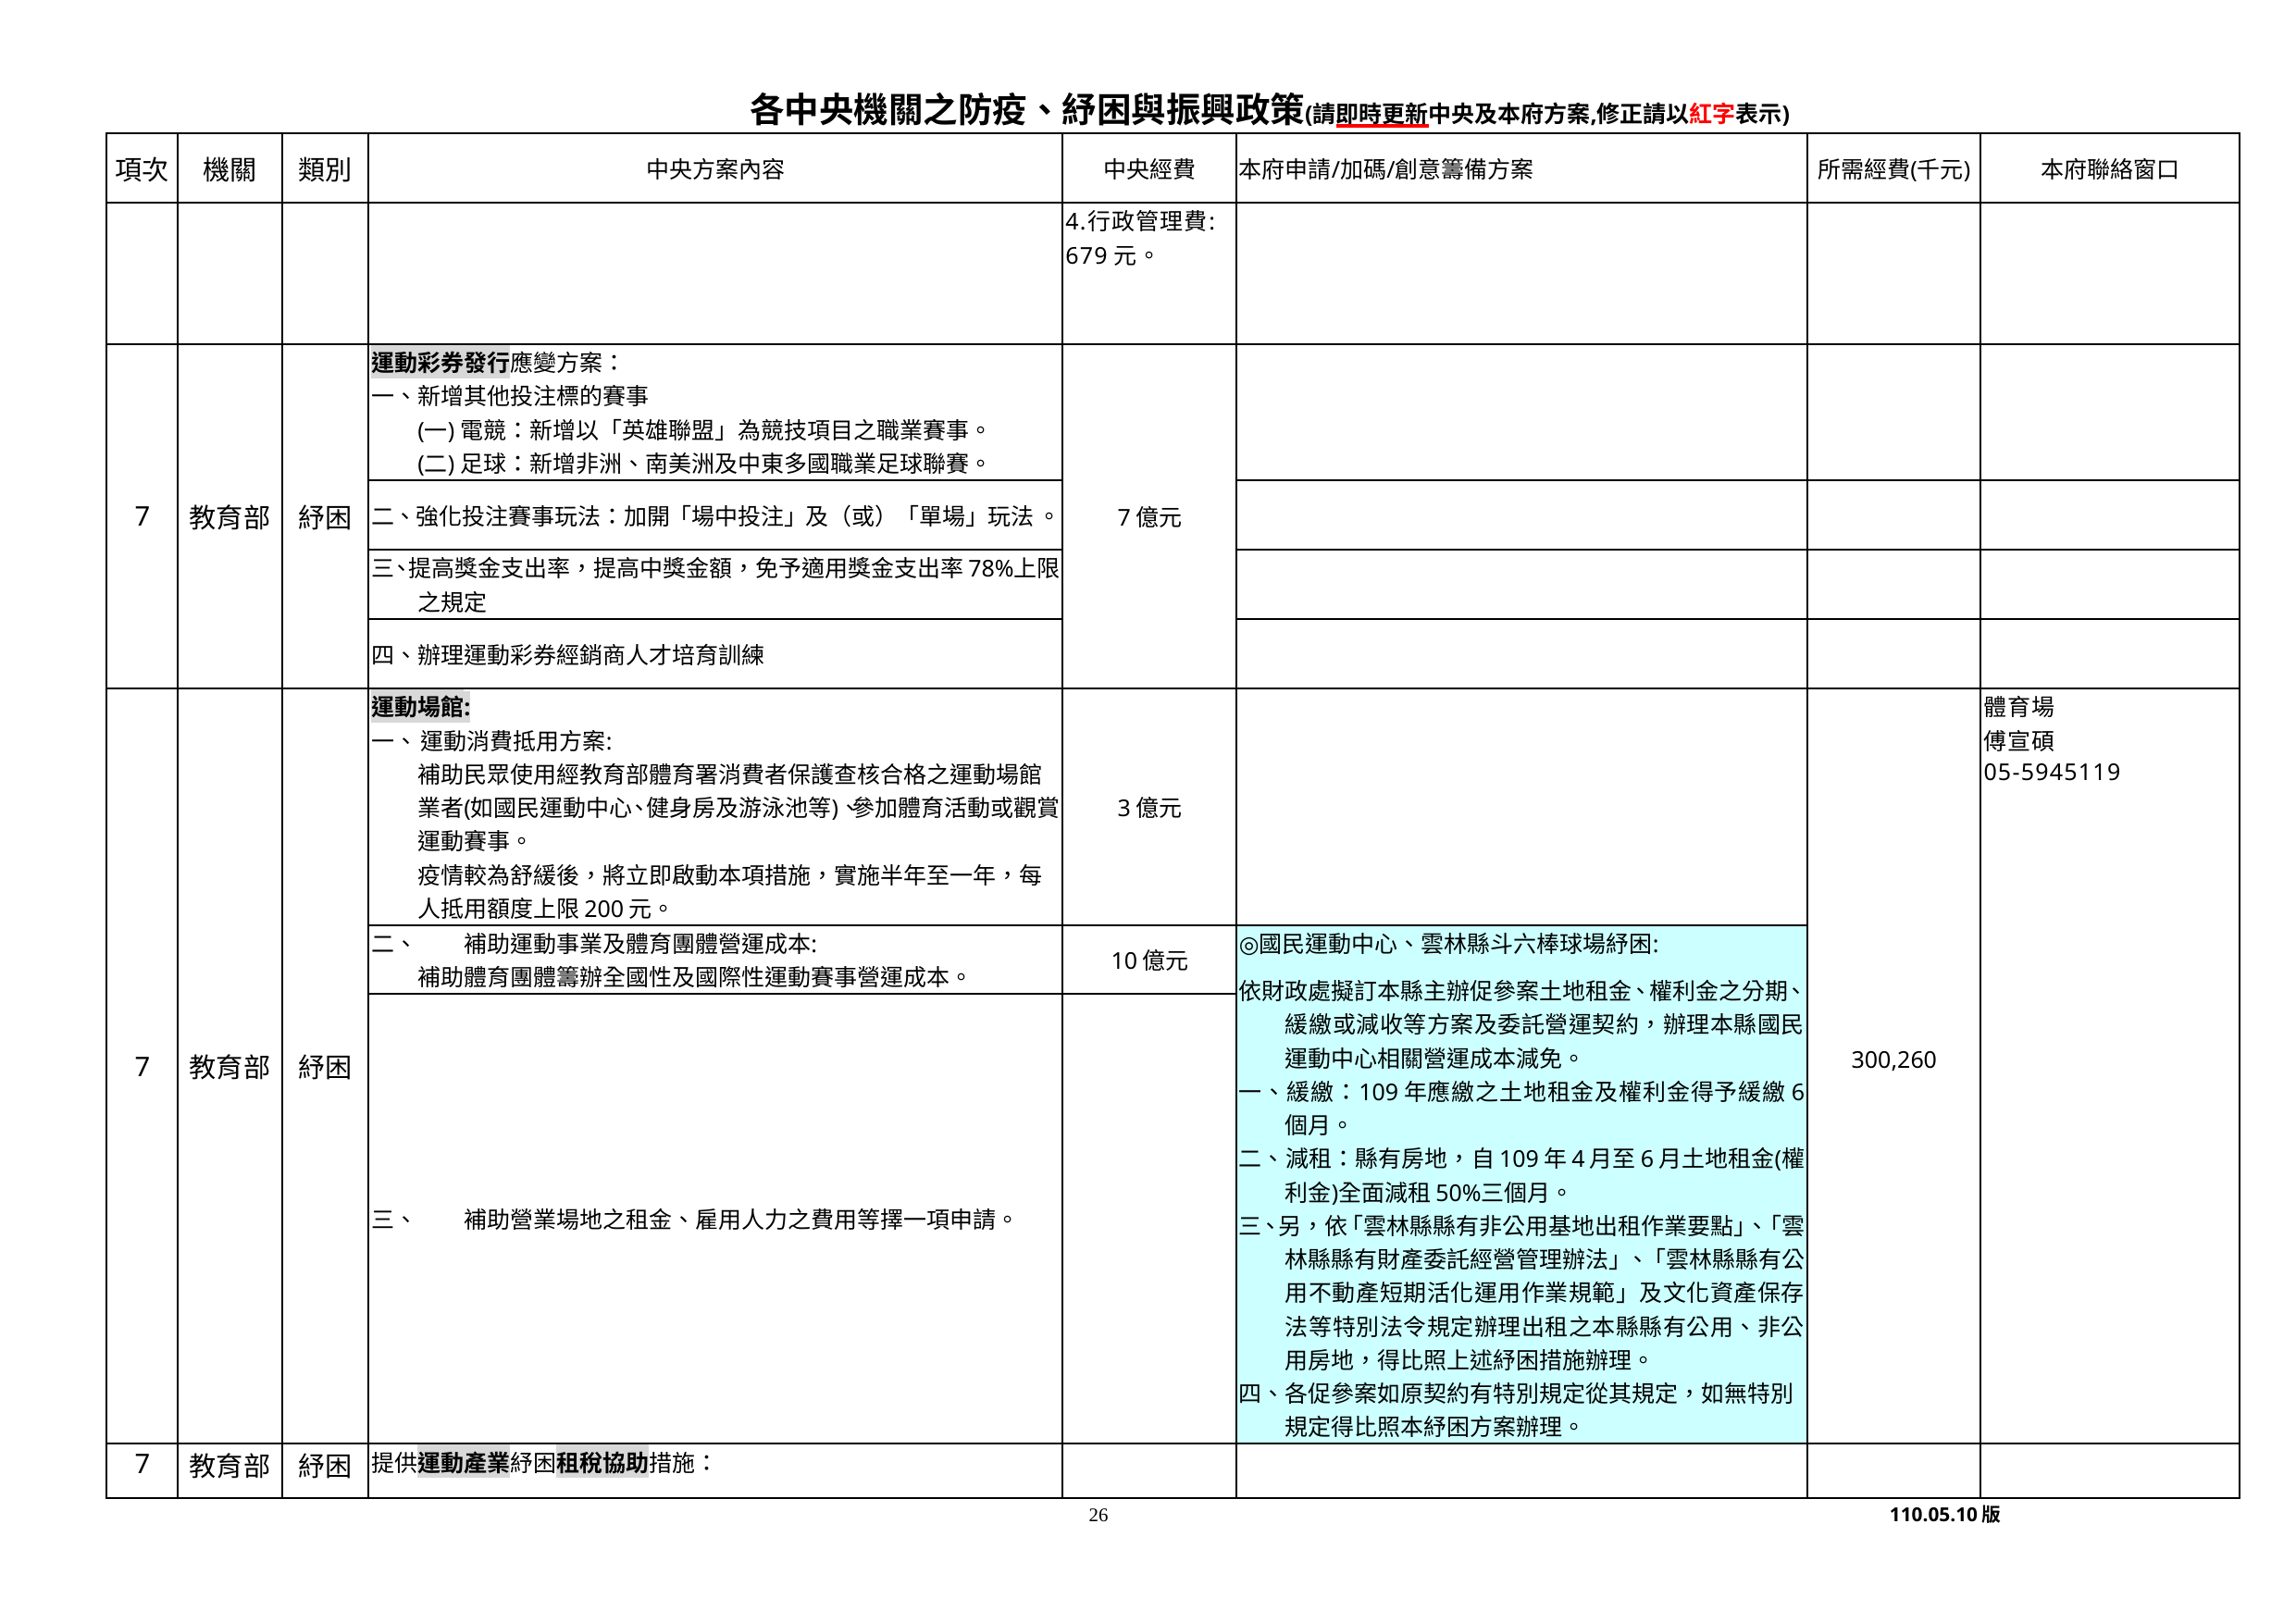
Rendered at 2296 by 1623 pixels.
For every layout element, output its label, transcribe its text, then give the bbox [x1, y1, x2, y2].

table_header 類別 [283, 134, 367, 202]
table_cell [1237, 689, 1806, 923]
table_cell 補助運動事業及體育團體營運成本: 補助體育團體籌辦全國性及國際性運動賽事營運成本。 [369, 926, 1061, 993]
table_cell [1981, 620, 2239, 688]
table_cell 紓困 [283, 689, 367, 1443]
table_cell [107, 204, 177, 343]
table_cell [1981, 1444, 2239, 1497]
table_header 機關 [179, 134, 281, 202]
table_cell [1063, 1444, 1235, 1497]
table_cell [1808, 551, 1980, 618]
table_cell [1237, 345, 1806, 479]
table_cell [1808, 481, 1980, 549]
table_cell [1237, 620, 1806, 688]
table_cell 300,260 [1808, 689, 1980, 1443]
table_cell 7 [107, 1444, 177, 1497]
table_cell 7 [107, 345, 177, 688]
table_cell [1808, 345, 1980, 479]
table_cell 運動場館: 運動消費抵用方案: 補助民眾使用經教育部體育署消費者保護查核合格之運動場館業者(如國民運動中心、健身房及游泳池等)、參加體育活動或觀賞運動賽事。 疫情較為舒緩後，將立即啟動本項措施，實施半年至一年，每人抵用額度上限200元。 [369, 689, 1061, 923]
table_cell [283, 204, 367, 343]
table_cell 4.行政管理費: 679元。 [1063, 204, 1235, 343]
table_cell 三、提高獎金支出率，提高中獎金額，免予適用獎金支出率78%上限之規定 [369, 551, 1061, 618]
table_cell 補助營業場地之租金、雇用人力之費用等擇一項申請。 [369, 995, 1061, 1443]
table_cell 10億元 [1063, 926, 1235, 993]
table_cell 提供運動產業紓困租稅協助措施： [369, 1444, 1061, 1497]
table_cell 教育部 [179, 689, 281, 1443]
table_cell 教育部 [179, 1444, 281, 1497]
table_cell [1808, 204, 1980, 343]
table_cell ◎國民運動中心、雲林縣斗六棒球場紓困: 依財政處擬訂本縣主辦促參案土地租金、權利金之分期、緩繳或減收等方案及委託營運契約，辦理本縣國民運動中心相關營運成本減免。 一、緩繳：109年應繳之土地租金及權利金得予緩繳6個月。 二、減租：縣有房地，自109年4月至6月土地租金(權利金)全面減租50%三個月。 三、另，依「雲林縣縣有非公用基地出租作業要點」、「雲林縣縣有財產委託經營管理辦法」、「雲林縣縣有公用不動產短期活化運用作業規範」及文化資產保存法等特別法令規定辦理出租之本縣縣有公用、非公用房地，得比照上述紓困措施辦理。 四、各促參案如原契約有特別規定從其規定，如無特別規定得比照本紓困方案辦理。 [1237, 926, 1806, 1443]
table_header 本府申請/加碼/創意籌備方案 [1237, 134, 1806, 202]
table_cell [1237, 551, 1806, 618]
table_header 本府聯絡窗口 [1981, 134, 2239, 202]
table_header 項次 [107, 134, 177, 202]
table_cell [179, 204, 281, 343]
table_cell 教育部 [179, 345, 281, 688]
table_cell 3億元 [1063, 689, 1235, 923]
table_cell 7億元 [1063, 345, 1235, 688]
table_cell [1981, 551, 2239, 618]
table_cell 紓困 [283, 345, 367, 688]
table_cell [1981, 345, 2239, 479]
table_header 所需經費(千元) [1808, 134, 1980, 202]
table_header 中央方案內容 [369, 134, 1061, 202]
table_cell 運動彩券發行應變方案： 一、新增其他投注標的賽事 (一) 電競：新增以「英雄聯盟」為競技項目之職業賽事。 (二) 足球：新增非洲、南美洲及中東多國職業足球聯賽。 [369, 345, 1061, 479]
table_cell [1808, 620, 1980, 688]
table_cell [1808, 1444, 1980, 1497]
table_cell 7 [107, 689, 177, 1443]
table_cell [1981, 481, 2239, 549]
table_header 中央經費 [1063, 134, 1235, 202]
table_cell [1237, 481, 1806, 549]
table_cell [1981, 204, 2239, 343]
table_cell 體育場 傅宣碩 05-5945119 [1981, 689, 2239, 1443]
table_cell [369, 204, 1061, 343]
table_cell 四、辦理運動彩券經銷商人才培育訓練 [369, 620, 1061, 688]
table_cell [1237, 1444, 1806, 1497]
table_cell [1063, 995, 1235, 1443]
table_cell 紓困 [283, 1444, 367, 1497]
table_cell 二、強化投注賽事玩法：加開「場中投注」及（或）「單場」玩法 。 [369, 481, 1061, 549]
table_cell [1237, 204, 1806, 343]
